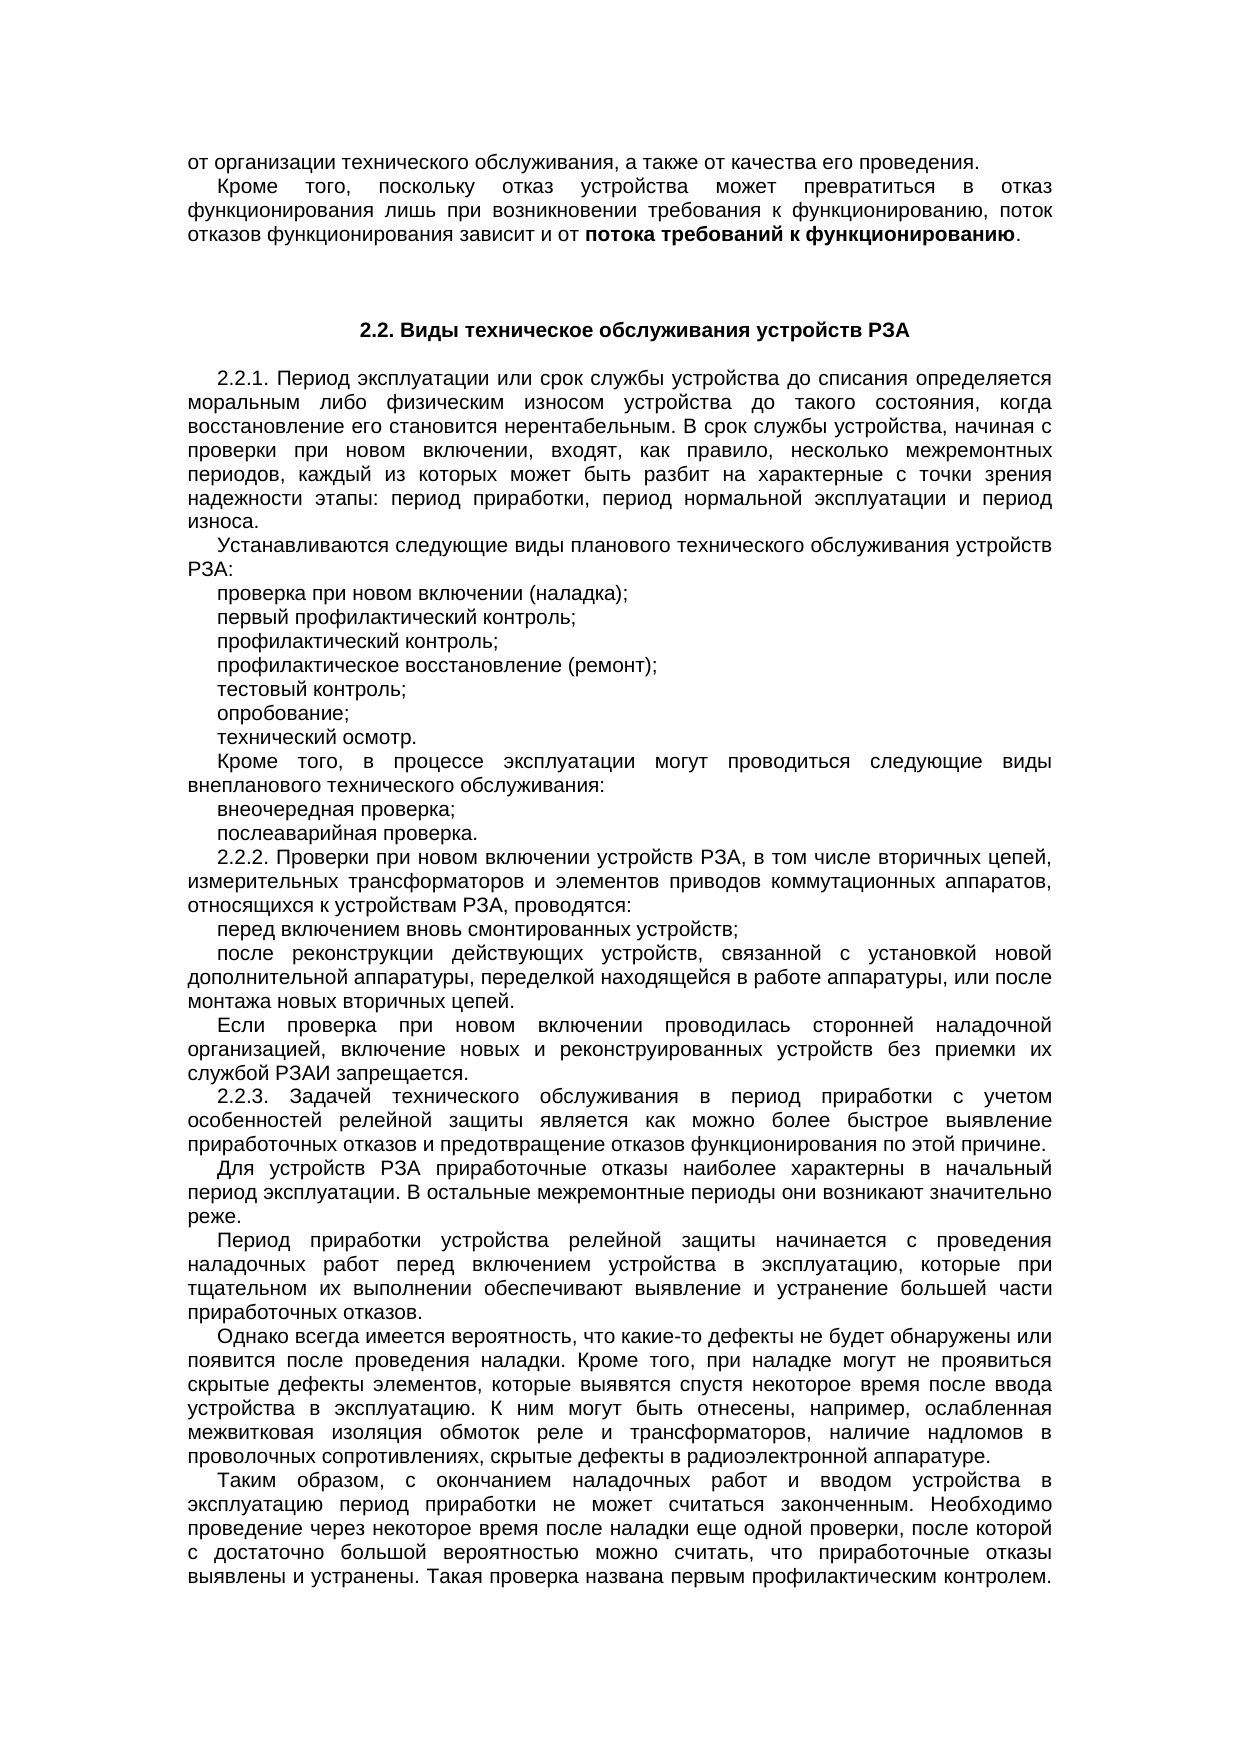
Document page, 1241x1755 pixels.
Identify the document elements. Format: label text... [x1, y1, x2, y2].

text первый профилактический контроль; [187, 605, 1053, 629]
text опробование; [187, 701, 1053, 725]
text Для устройств РЗА приработочные отказы наиболее характерны в начальный период эксплуатации. В остальные межремонтные периоды они возникают значительно реже. [187, 1156, 1053, 1228]
text Устанавливаются следующие виды планового технического обслуживания устройств РЗА: [187, 533, 1053, 581]
text Если проверка при новом включении проводилась сторонней наладочной организацией, включение новых и реконструированных устройств без приемки их службой РЗАИ запрещается. [187, 1012, 1053, 1084]
text технический осмотр. [187, 725, 1053, 749]
text 2.2.2. Проверки при новом включении устройств РЗА, в том числе вторичных цепей, измерительных трансформаторов и элементов приводов коммутационных аппаратов, относящихся к устройствам РЗА, проводятся: [187, 845, 1053, 917]
text Период приработки устройства релейной защиты начинается с проведения наладочных работ перед включением устройства в эксплуатацию, которые при тщательном их выполнении обеспечивают выявление и устранение большей части приработочных отказов. [187, 1228, 1053, 1324]
text Кроме того, в процессе эксплуатации могут проводиться следующие виды внепланового технического обслуживания: [187, 749, 1053, 797]
text тестовый контроль; [187, 677, 1053, 701]
text профилактический контроль; [187, 629, 1053, 653]
text внеочередная проверка; [187, 797, 1053, 821]
text после реконструкции действующих устройств, связанной с установкой новой дополнительной аппаратуры, переделкой находящейся в работе аппаратуры, или после монтажа новых вторичных цепей. [187, 941, 1053, 1012]
subtitle 2.2. Виды техническое обслуживания устройств РЗА [187, 318, 1053, 342]
text 2.2.3. Задачей технического обслуживания в период приработки с учетом особенностей релейной защиты является как можно более быстрое выявление приработочных отказов и предотвращение отказов функционирования по этой причине. [187, 1084, 1053, 1156]
text Таким образом, с окончанием наладочных работ и вводом устройства в эксплуатацию период приработки не может считаться законченным. Необходимо проведение через некоторое время после наладки еще одной проверки, после которой с достаточно большой вероятностью можно считать, что приработочные отказы выявлены и устранены. Такая проверка названа первым профилактическим контролем. [187, 1468, 1053, 1587]
text Кроме того, поскольку отказ устройства может превратиться в отказ функционирования лишь при возникновении требования к функционированию, поток отказов функционирования зависит и от потока требований к функционированию. [187, 174, 1053, 246]
text Однако всегда имеется вероятность, что какие-то дефекты не будет обнаружены или появится после проведения наладки. Кроме того, при наладке могут не проявиться скрытые дефекты элементов, которые выявятся спустя некоторое время после ввода устройства в эксплуатацию. К ним могут быть отнесены, например, ослабленная межвитковая изоляция обмоток реле и трансформаторов, наличие надломов в проволочных сопротивлениях, скрытые дефекты в радиоэлектронной аппаратуре. [187, 1324, 1053, 1468]
text послеаварийная проверка. [187, 821, 1053, 845]
text профилактическое восстановление (ремонт); [187, 653, 1053, 677]
text перед включением вновь смонтированных устройств; [187, 917, 1053, 941]
text 2.2.1. Период эксплуатации или срок службы устройства до списания определяется моральным либо физическим износом устройства до такого состояния, когда восстановление его становится нерентабельным. В срок службы устройства, начиная с проверки при новом включении, входят, как правило, несколько межремонтных периодов, каждый из которых может быть разбит на характерные с точки зрения надежности этапы: период приработки, период нормальной эксплуатации и период износа. [187, 366, 1053, 533]
text от организации технического обслуживания, а также от качества его проведения. [187, 150, 1053, 174]
text проверка при новом включении (наладка); [187, 581, 1053, 605]
